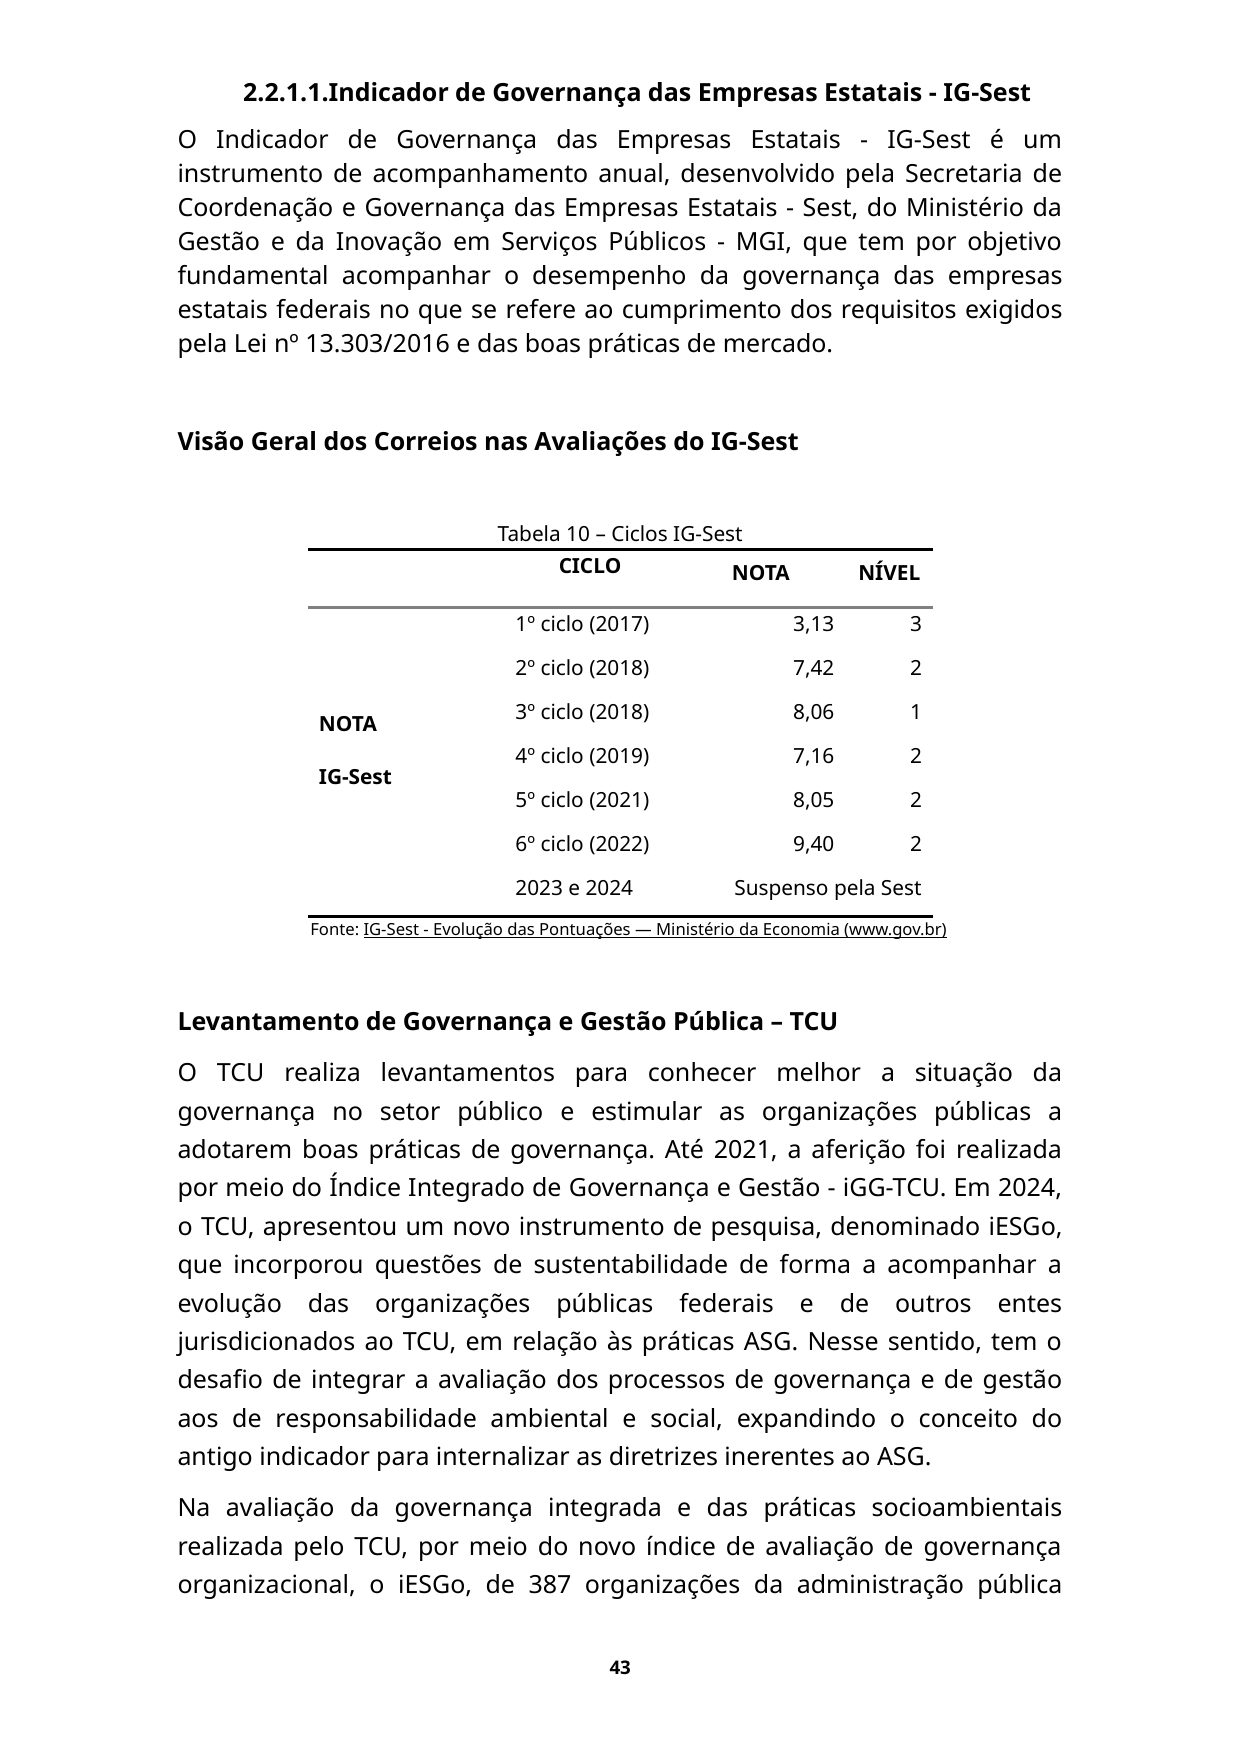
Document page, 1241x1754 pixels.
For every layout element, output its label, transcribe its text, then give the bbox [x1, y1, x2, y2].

table_cell 1º ciclo (2017) [504, 609, 676, 650]
table_cell 6º ciclo (2022) [504, 826, 676, 870]
table_cell 3,13 [676, 609, 845, 650]
table_cell 1 [845, 694, 933, 738]
table_cell 2º ciclo (2018) [504, 650, 676, 694]
text Na avaliação da governança integrada e das práticas socioambientais realizada pelo TCU, por meio do novo índice de avaliação de governança organizacional, o iESGo, de 387 organizações da administração pública [177, 1486, 1063, 1601]
subtitle 2.2.1.1.Indicador de Governança das Empresas Estatais - IG-Sest [177, 75, 1063, 109]
table_cell 2 [845, 782, 933, 826]
table_header [308, 551, 504, 606]
table_cell Suspenso pela Sest [676, 870, 933, 914]
text Fonte: IG-Sest - Evolução das Pontuações — Ministério da Economia (www.gov.br) [310, 918, 1063, 940]
table_cell 3 [845, 609, 933, 650]
table_cell 8,06 [676, 694, 845, 738]
text O TCU realiza levantamentos para conhecer melhor a situação da governança no setor público e estimular as organizações públicas a adotarem boas práticas de governança. Até 2021, a aferição foi realizada por meio do Índice Integrado de Governança e Gestão - iGG-TCU. Em 2024, o TCU, apresentou um novo instrumento de pesquisa, denominado iESGo, que incorporou questões de sustentabilidade de forma a acompanhar a evolução das organizações públicas federais e de outros entes jurisdicionados ao TCU, em relação às práticas ASG. Nesse sentido, tem o desafio de integrar a avaliação dos processos de governança e de gestão aos de responsabilidade ambiental e social, expandindo o conceito do antigo indicador para internalizar as diretrizes inerentes ao ASG. [177, 1050, 1063, 1473]
table_cell 8,05 [676, 782, 845, 826]
text Tabela 10 – Ciclos IG-Sest [177, 517, 1063, 548]
table_cell NOTA IG-Sest [308, 609, 504, 914]
table_cell 3º ciclo (2018) [504, 694, 676, 738]
text O Indicador de Governança das Empresas Estatais - IG-Sest é um instrumento de acompanhamento anual, desenvolvido pela Secretaria de Coordenação e Governança das Empresas Estatais - Sest, do Ministério da Gestão e da Inovação em Serviços Públicos - MGI, que tem por objetivo fundamental acompanhar o desempenho da governança das empresas estatais federais no que se refere ao cumprimento dos requisitos exigidos pela Lei nº 13.303/2016 e das boas práticas de mercado. [177, 122, 1063, 360]
table_header NOTA [676, 551, 845, 606]
table_cell 5º ciclo (2021) [504, 782, 676, 826]
table_cell 2 [845, 738, 933, 782]
table_cell 4º ciclo (2019) [504, 738, 676, 782]
table_cell 7,42 [676, 650, 845, 694]
text Visão Geral dos Correios nas Avaliações do IG-Sest [177, 419, 1063, 457]
table_cell 7,16 [676, 738, 845, 782]
table_cell 2 [845, 826, 933, 870]
table_header NÍVEL [845, 551, 933, 606]
text Levantamento de Governança e Gestão Pública – TCU [177, 999, 1063, 1038]
table_cell 2023 e 2024 [504, 870, 676, 914]
table_cell 2 [845, 650, 933, 694]
table_header CICLO [504, 551, 676, 606]
table_cell 9,40 [676, 826, 845, 870]
